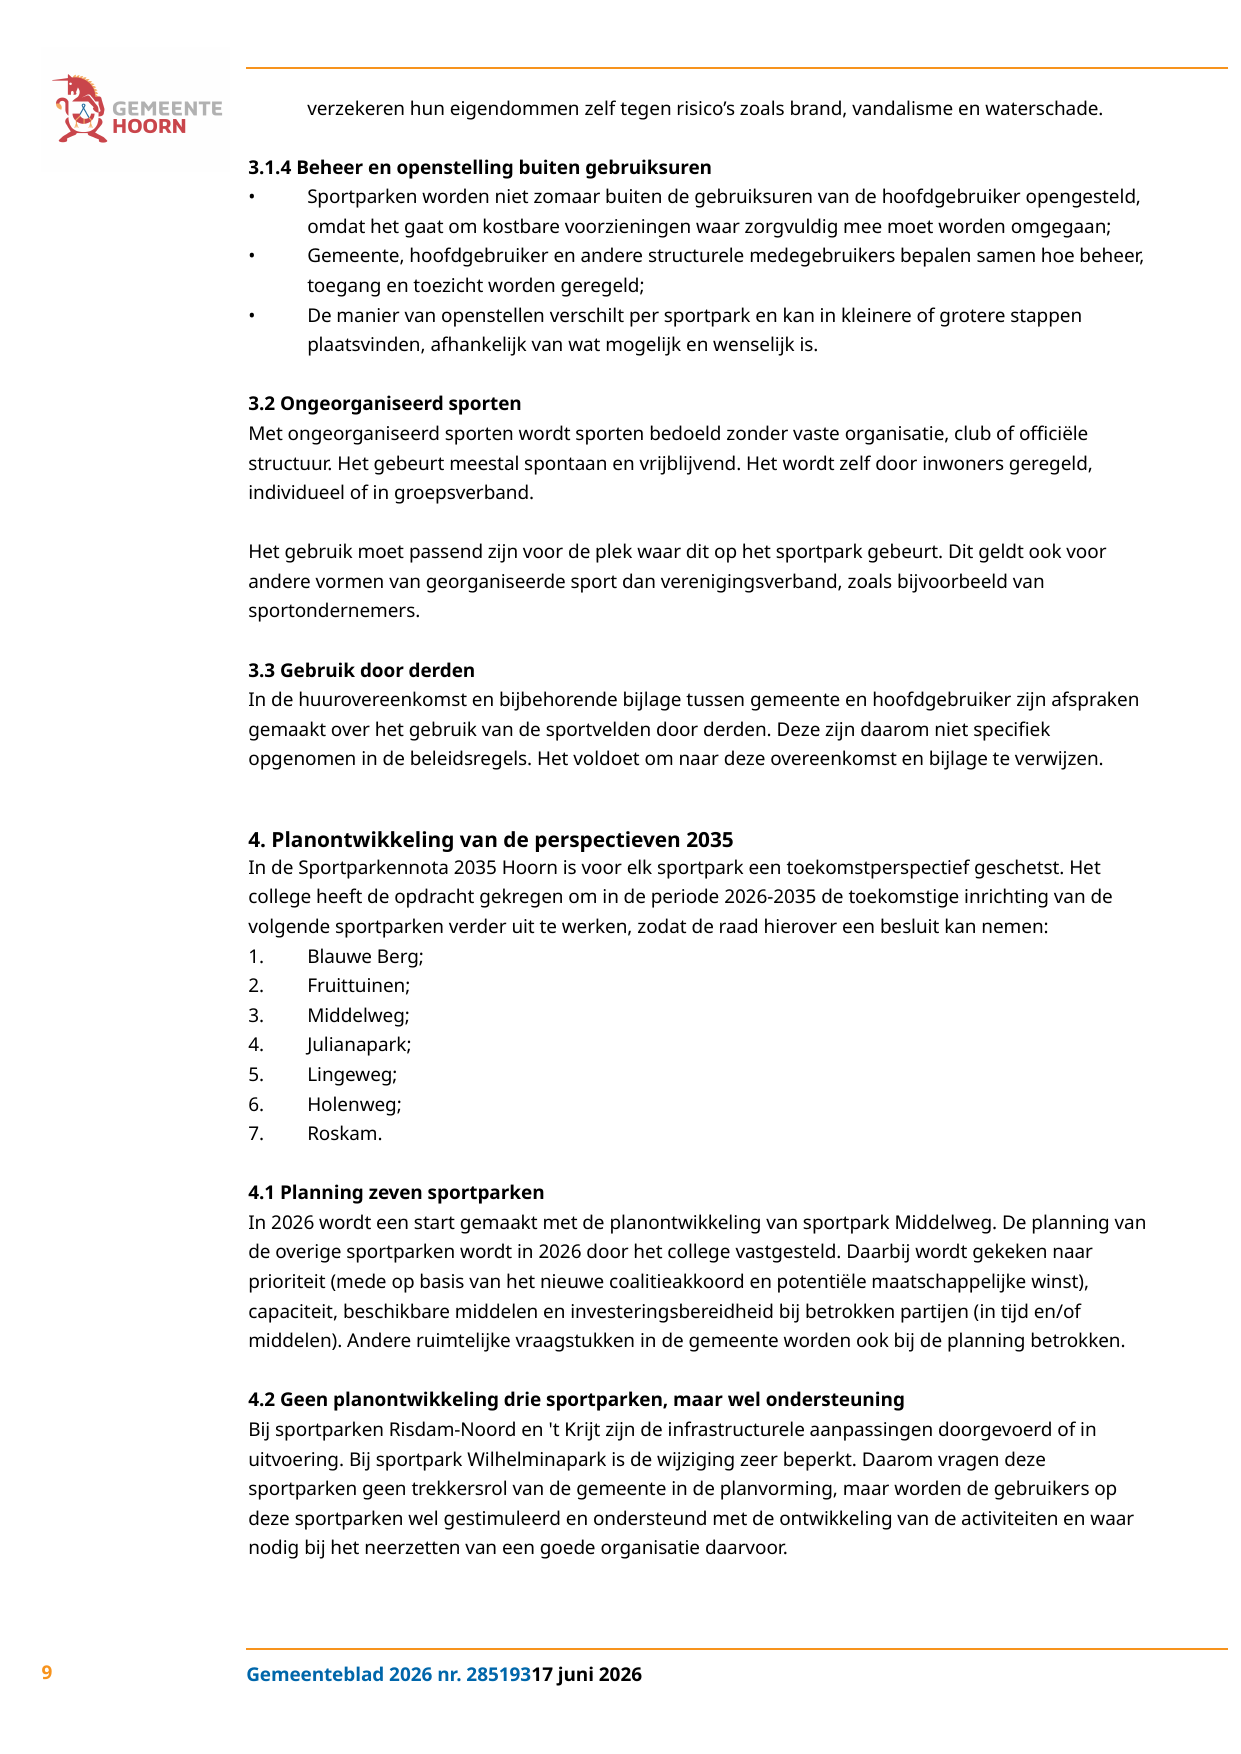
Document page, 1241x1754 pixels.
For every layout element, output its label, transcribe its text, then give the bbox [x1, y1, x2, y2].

text Bij sportparken Risdam-Noord en 't Krijt zijn de infrastructurele aanpassingen doorgevoerd of in uitvoering. Bij sportpark Wilhelminapark is de wijziging zeer beperkt. Daarom vragen deze sportparken geen trekkersrol van de gemeente in de planvorming, maar worden de gebruikers op deze sportparken wel gestimuleerd en ondersteund met de ontwikkeling van de activiteiten en waar nodig bij het neerzetten van een goede organisatie daarvoor. [248, 1416, 1152, 1560]
list Roskam. [248, 1120, 1152, 1146]
list Julianapark; [248, 1032, 1152, 1057]
text Met ongeorganiseerd sporten wordt sporten bedoeld zonder vaste organisatie, club of officiële structuur. Het gebeurt meestal spontaan en vrijblijvend. Het wordt zelf door inwoners geregeld, individueel of in groepsverband. [248, 420, 1152, 505]
list Blauwe Berg; [248, 943, 1152, 968]
list Sportparken worden niet zomaar buiten de gebruiksuren van de hoofdgebruiker opengesteld, omdat het gaat om kostbare voorzieningen waar zorgvuldig mee moet worden omgegaan; [248, 183, 1152, 239]
text 3.3 Gebruik door derden [248, 657, 1152, 683]
text 4. Planontwikkeling van de perspectieven 2035 [248, 826, 1152, 854]
list Fruittuinen; [248, 972, 1152, 998]
text 4.1 Planning zeven sportparken [248, 1179, 1152, 1205]
list verzekeren hun eigendommen zelf tegen risico’s zoals brand, vandalisme en waterschade. [248, 95, 1152, 121]
list Holenweg; [248, 1091, 1152, 1116]
text In de Sportparkennota 2035 Hoorn is voor elk sportpark een toekomstperspectief geschetst. Het college heeft de opdracht gekregen om in de periode 2026-2035 de toekomstige inrichting van de volgende sportparken verder uit te werken, zodat de raad hierover een besluit kan nemen: [248, 854, 1152, 939]
picture [41, 47, 231, 172]
text 4.2 Geen planontwikkeling drie sportparken, maar wel ondersteuning [248, 1387, 1152, 1412]
text 3.1.4 Beheer en openstelling buiten gebruiksuren [248, 154, 1152, 180]
text In de huurovereenkomst en bijbehorende bijlage tussen gemeente en hoofdgebruiker zijn afspraken gemaakt over het gebruik van de sportvelden door derden. Deze zijn daarom niet specifiek opgenomen in de beleidsregels. Het voldoet om naar deze overeenkomst en bijlage te verwijzen. [248, 686, 1152, 771]
list Lingeweg; [248, 1061, 1152, 1087]
list De manier van openstellen verschilt per sportpark en kan in kleinere of grotere stappen plaatsvinden, afhankelijk van wat mogelijk en wenselijk is. [248, 302, 1152, 357]
text 3.2 Ongeorganiseerd sporten [248, 391, 1152, 416]
text In 2026 wordt een start gemaakt met de planontwikkeling van sportpark Middelweg. De planning van de overige sportparken wordt in 2026 door het college vastgesteld. Daarbij wordt gekeken naar prioriteit (mede op basis van het nieuwe coalitieakkoord en potentiële maatschappelijke winst), capaciteit, beschikbare middelen en investeringsbereidheid bij betrokken partijen (in tijd en/of middelen). Andere ruimtelijke vraagstukken in de gemeente worden ook bij de planning betrokken. [248, 1209, 1152, 1353]
list Middelweg; [248, 1002, 1152, 1028]
text Het gebruik moet passend zijn voor de plek waar dit op het sportpark gebeurt. Dit geldt ook voor andere vormen van georganiseerde sport dan verenigingsverband, zoals bijvoorbeeld van sportondernemers. [248, 538, 1152, 623]
list Gemeente, hoofdgebruiker en andere structurele medegebruikers bepalen samen hoe beheer, toegang en toezicht worden geregeld; [248, 243, 1152, 298]
